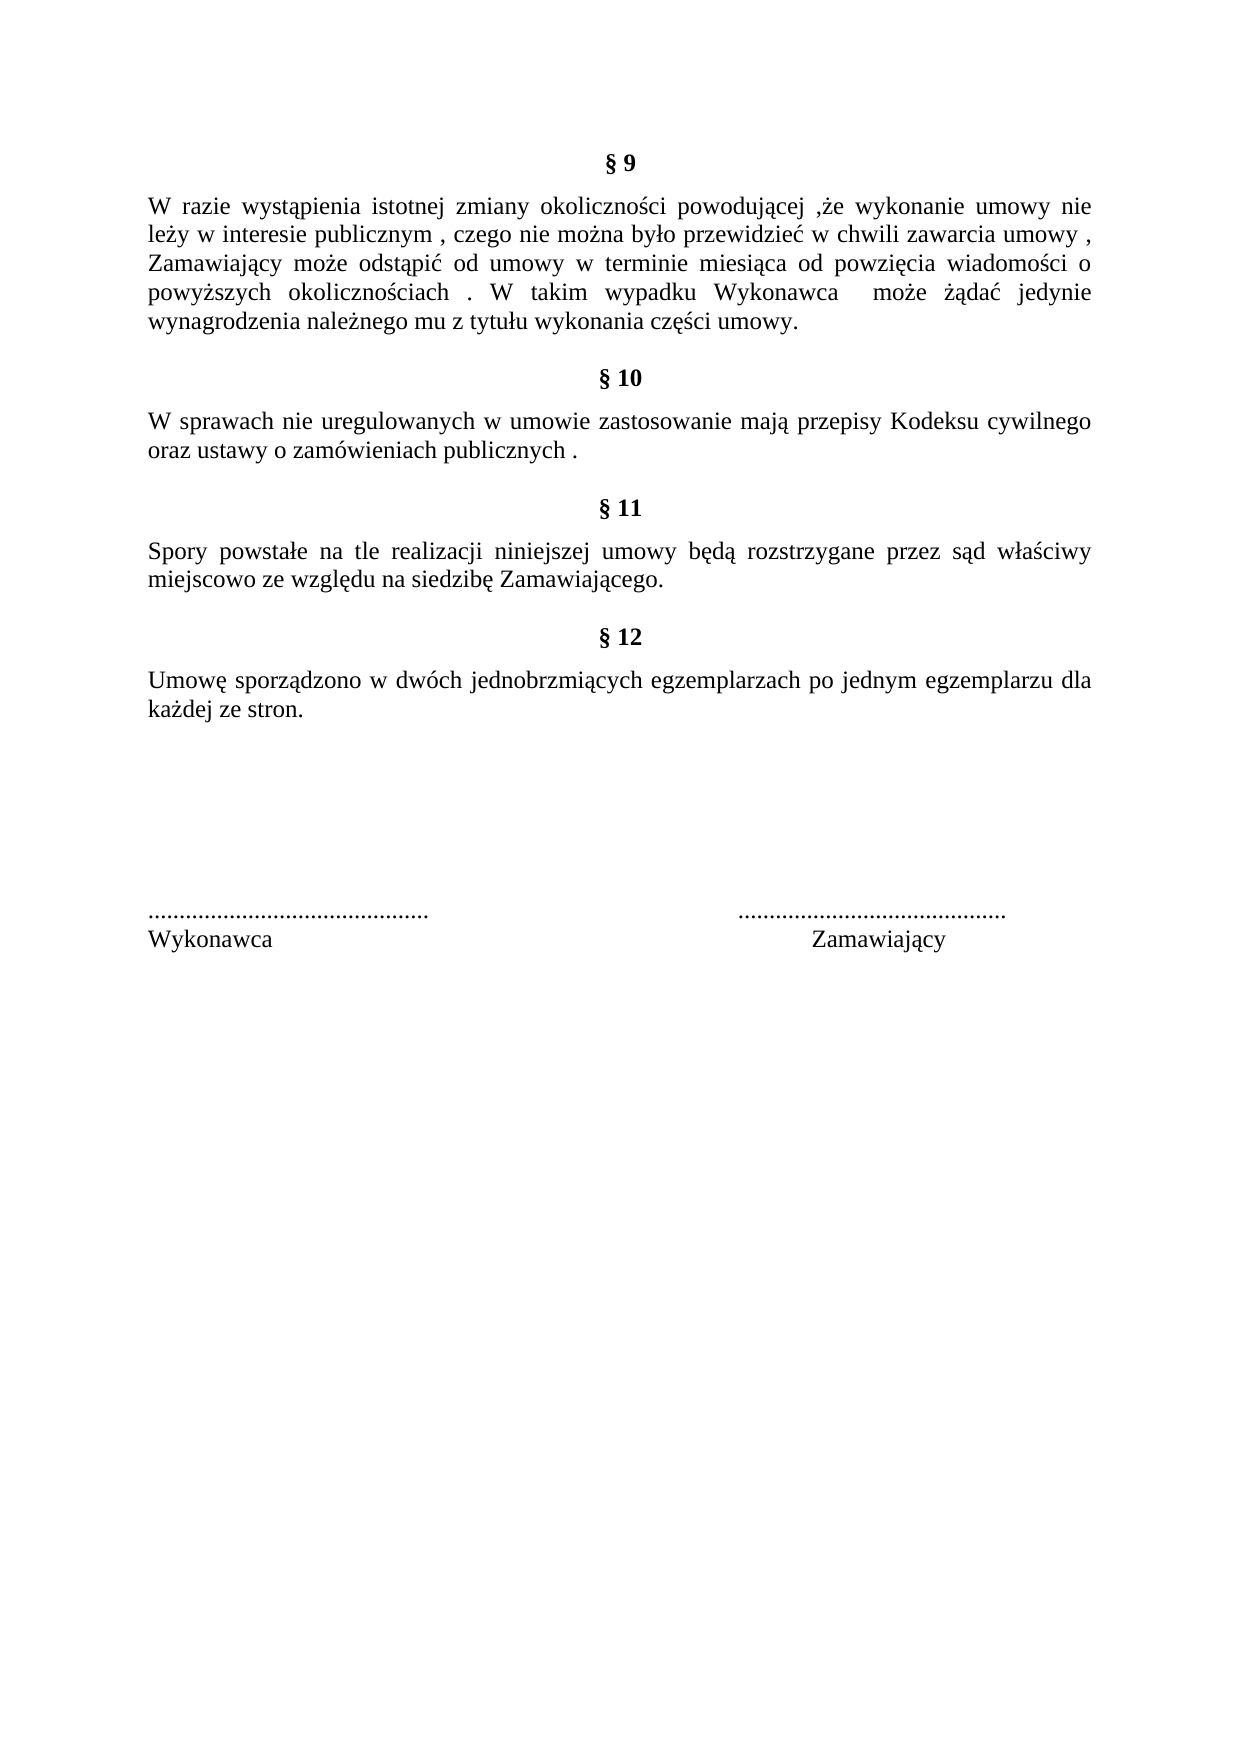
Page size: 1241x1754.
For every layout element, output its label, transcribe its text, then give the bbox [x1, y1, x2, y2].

text Wykonawca Zamawiający [148, 924, 1092, 953]
text ............................................. ........................................... [148, 895, 1092, 924]
text Umowę sporządzono w dwóch jednobrzmiących egzemplarzach po jednym egzemplarzu dla każdej ze stron. [148, 665, 1092, 723]
text W sprawach nie uregulowanych w umowie zastosowanie mają przepisy Kodeksu cywilnego oraz ustawy o zamówieniach publicznych . [148, 406, 1092, 464]
text W razie wystąpienia istotnej zmiany okoliczności powodującej ,że wykonanie umowy nie leży w interesie publicznym , czego nie można było przewidzieć w chwili zawarcia umowy , Zamawiający może odstąpić od umowy w terminie miesiąca od powzięcia wiadomości o powyższych okolicznościach . W takim wypadku Wykonawca może żądać jedynie wynagrodzenia należnego mu z tytułu wykonania części umowy. [148, 191, 1092, 334]
text § 12 [148, 622, 1092, 651]
text § 9 [148, 148, 1092, 176]
text § 11 [148, 493, 1092, 521]
text Spory powstałe na tle realizacji niniejszej umowy będą rozstrzygane przez sąd właściwy miejscowo ze względu na siedzibę Zamawiającego. [148, 536, 1092, 593]
text § 10 [148, 363, 1092, 392]
